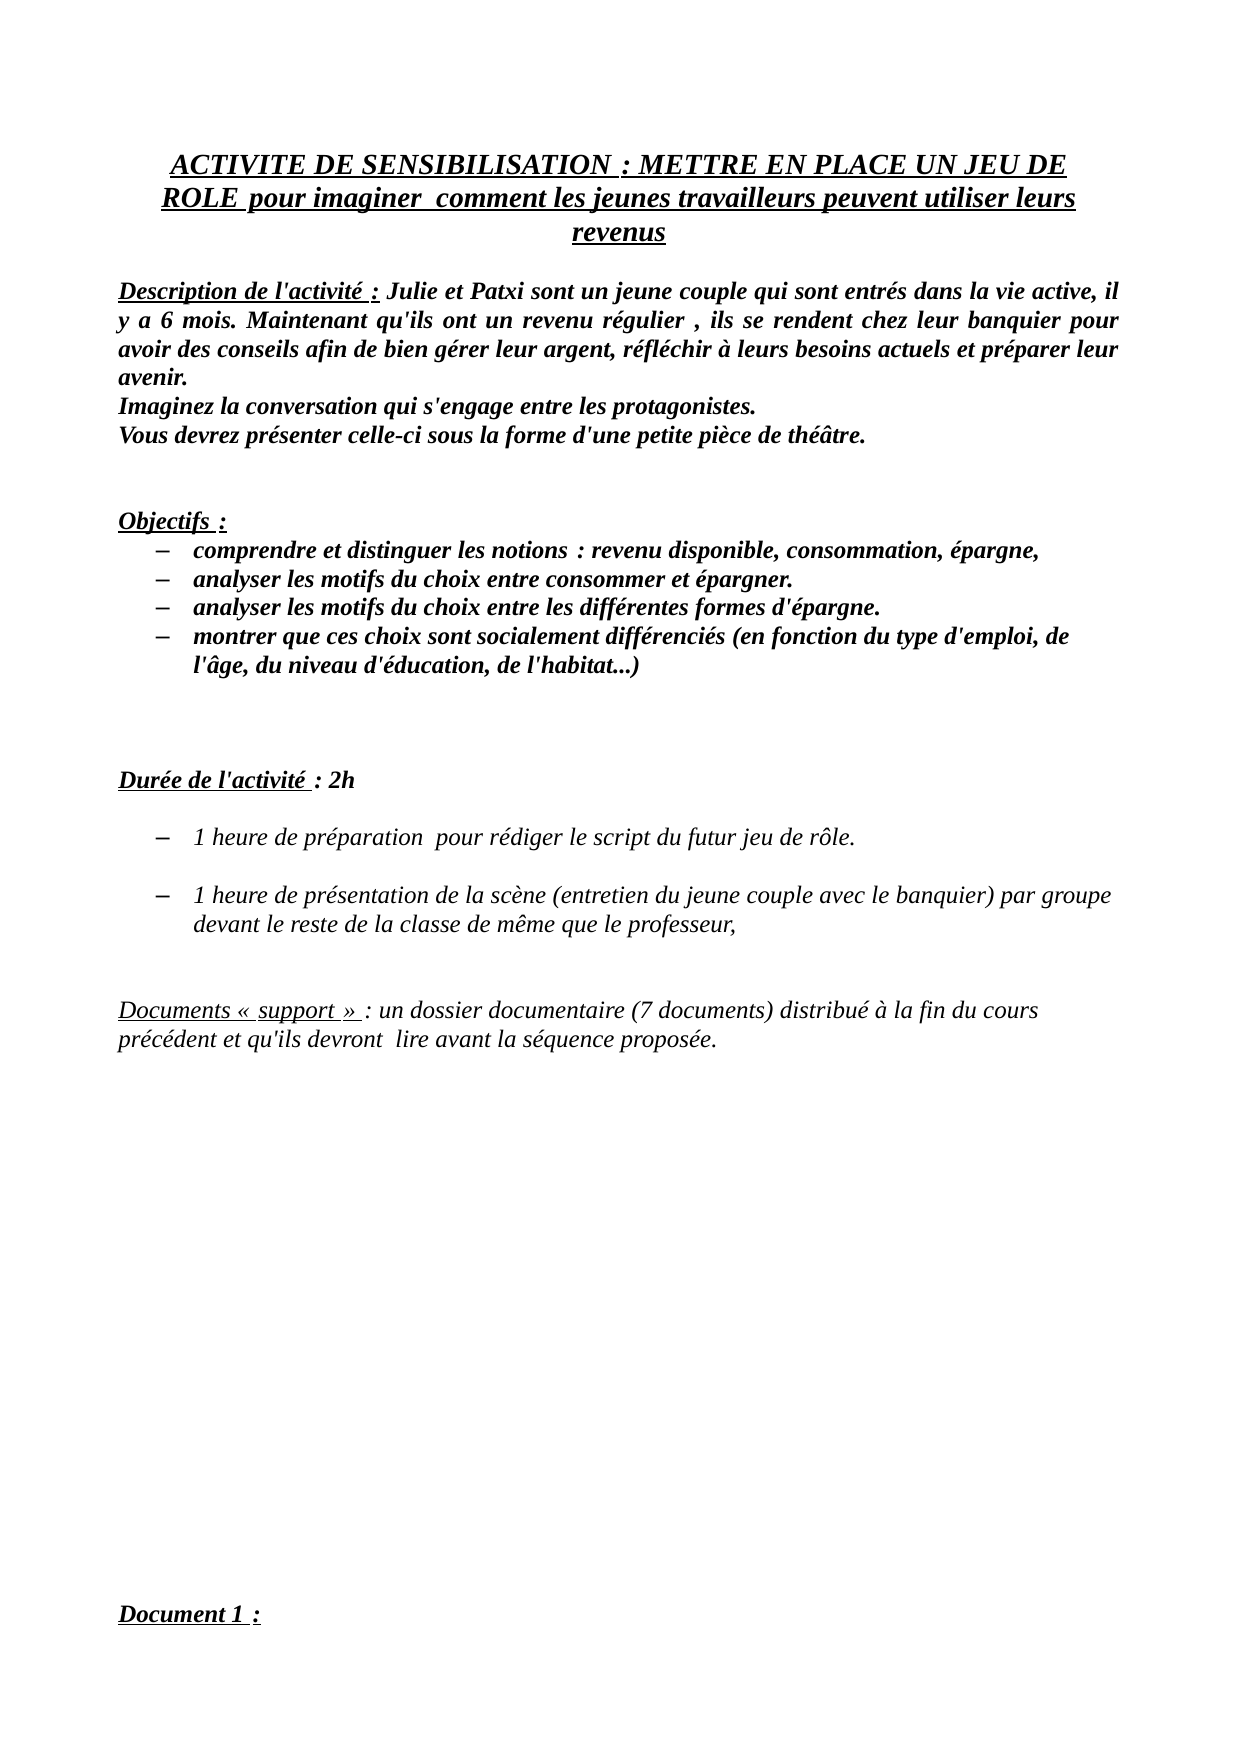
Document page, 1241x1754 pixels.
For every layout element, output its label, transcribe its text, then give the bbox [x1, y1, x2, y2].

text Documents « support » : un dossier documentaire (7 documents) distribué à la fin du cours précédent et qu'ils devront lire avant la séquence proposée. [118, 995, 1122, 1052]
text Document 1 : [118, 1599, 1122, 1627]
list 1 heure de préparation pour rédiger le script du futur jeu de rôle. [156, 822, 1122, 851]
list montrer que ces choix sont socialement différenciés (en fonction du type d'emploi, de l'âge, du niveau d'éducation, de l'habitat...) [156, 621, 1122, 679]
text Durée de l'activité : 2h [118, 765, 1122, 794]
list 1 heure de présentation de la scène (entretien du jeune couple avec le banquier) par groupe devant le reste de la classe de même que le professeur, [156, 880, 1122, 937]
text Description de l'activité : Julie et Patxi sont un jeune couple qui sont entrés dans la vie active, il y a 6 mois. Maintenant qu'ils ont un revenu régulier , ils se rendent chez leur banquier pour avoir des conseils afin de bien gérer leur argent, réfléchir à leurs besoins actuels et préparer leur avenir. [118, 276, 1122, 391]
list analyser les motifs du choix entre consommer et épargner. [156, 564, 1122, 592]
text Objectifs : [118, 506, 1122, 535]
list analyser les motifs du choix entre les différentes formes d'épargne. [156, 592, 1122, 621]
text ACTIVITE DE SENSIBILISATION : METTRE EN PLACE UN JEU DE ROLE pour imaginer comment les jeunes travailleurs peuvent utiliser leurs revenus [118, 147, 1122, 247]
text Vous devrez présenter celle-ci sous la forme d'une petite pièce de théâtre. [118, 420, 1122, 449]
list comprendre et distinguer les notions : revenu disponible, consommation, épargne, [156, 535, 1122, 564]
text Imaginez la conversation qui s'engage entre les protagonistes. [118, 391, 1122, 420]
